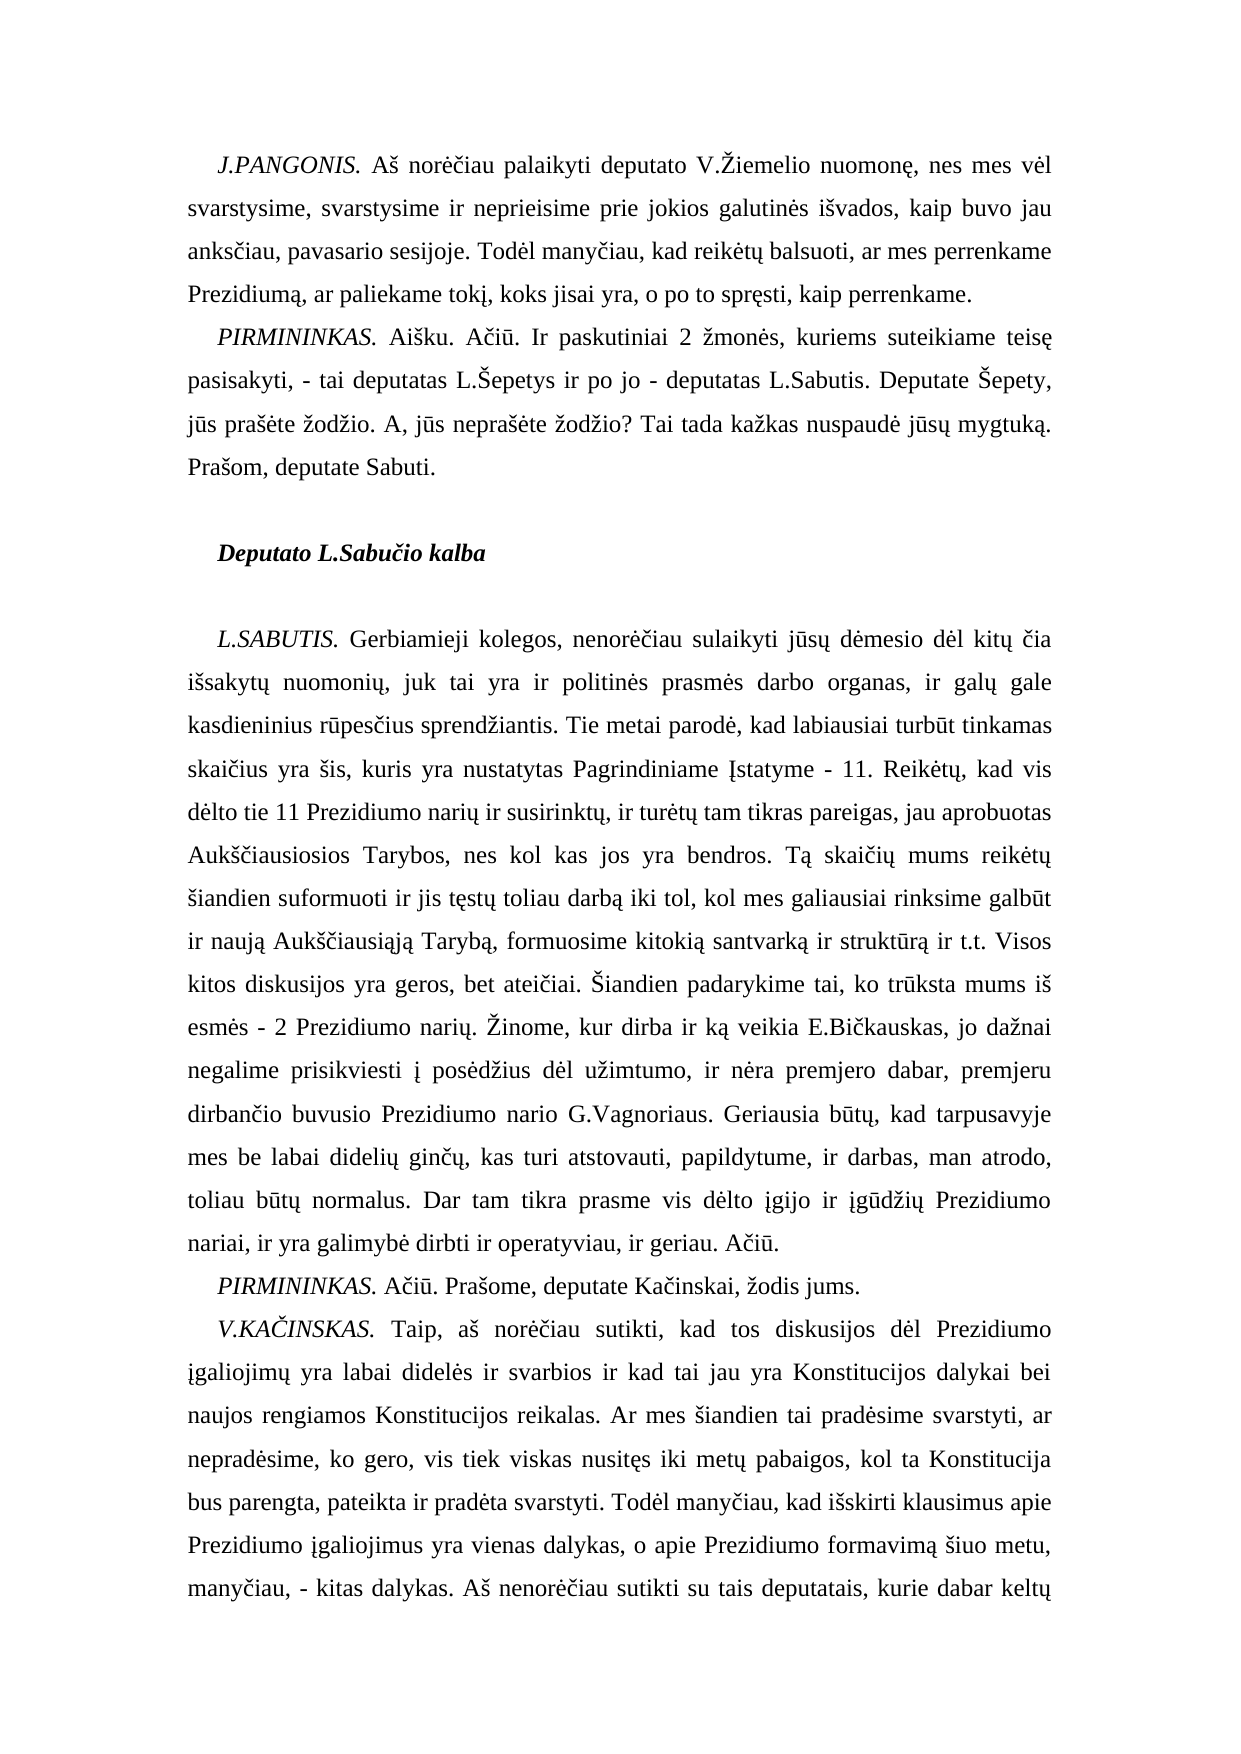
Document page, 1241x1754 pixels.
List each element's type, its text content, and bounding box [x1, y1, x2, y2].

text L.SABUTIS. Gerbiamieji kolegos, nenorėčiau sulaikyti jūsų dėmesio dėl kitų čia išsakytų nuomonių, juk tai yra ir politinės prasmės darbo organas, ir galų gale kasdieninius rūpesčius sprendžiantis. Tie metai parodė, kad labiausiai turbūt tinkamas skaičius yra šis, kuris yra nustatytas Pagrindiniame Įstatyme - 11. Reikėtų, kad vis dėlto tie 11 Prezidiumo narių ir susirinktų, ir turėtų tam tikras pareigas, jau aprobuotas Aukščiausiosios Tarybos, nes kol kas jos yra bendros. Tą skaičių mums reikėtų šiandien suformuoti ir jis tęstų toliau darbą iki tol, kol mes galiausiai rinksime galbūt ir naują Aukščiausiąją Tarybą, formuosime kitokią santvarką ir struktūrą ir t.t. Visos kitos diskusijos yra geros, bet ateičiai. Šiandien padarykime tai, ko trūksta mums iš esmės - 2 Prezidiumo narių. Žinome, kur dirba ir ką veikia E.Bičkauskas, jo dažnai negalime prisikviesti į posėdžius dėl užimtumo, ir nėra premjero dabar, premjeru dirbančio buvusio Prezidiumo nario G.Vagnoriaus. Geriausia būtų, kad tarpusavyje mes be labai didelių ginčų, kas turi atstovauti, papildytume, ir darbas, man atrodo, toliau būtų normalus. Dar tam tikra prasme vis dėlto įgijo ir įgūdžių Prezidiumo nariai, ir yra galimybė dirbti ir operatyviau, ir geriau. Ačiū. [187, 624, 1053, 1257]
text Deputato L.Sabučio kalba [187, 538, 1053, 567]
text J.PANGONIS. Aš norėčiau palaikyti deputato V.Žiemelio nuomonę, nes mes vėl svarstysime, svarstysime ir neprieisime prie jokios galutinės išvados, kaip buvo jau anksčiau, pavasario sesijoje. Todėl manyčiau, kad reikėtų balsuoti, ar mes perrenkame Prezidiumą, ar paliekame tokį, koks jisai yra, o po to spręsti, kaip perrenkame. [187, 150, 1053, 308]
text V.KAČINSKAS. Taip, aš norėčiau sutikti, kad tos diskusijos dėl Prezidiumo įgaliojimų yra labai didelės ir svarbios ir kad tai jau yra Konstitucijos dalykai bei naujos rengiamos Konstitucijos reikalas. Ar mes šiandien tai pradėsime svarstyti, ar nepradėsime, ko gero, vis tiek viskas nusitęs iki metų pabaigos, kol ta Konstitucija bus parengta, pateikta ir pradėta svarstyti. Todėl manyčiau, kad išskirti klausimus apie Prezidiumo įgaliojimus yra vienas dalykas, o apie Prezidiumo formavimą šiuo metu, manyčiau, - kitas dalykas. Aš nenorėčiau sutikti su tais deputatais, kurie dabar keltų [187, 1314, 1053, 1602]
text PIRMININKAS. Ačiū. Prašome, deputate Kačinskai, žodis jums. [187, 1271, 1053, 1300]
text PIRMININKAS. Aišku. Ačiū. Ir paskutiniai 2 žmonės, kuriems suteikiame teisę pasisakyti, - tai deputatas L.Šepetys ir po jo - deputatas L.Sabutis. Deputate Šepety, jūs prašėte žodžio. A, jūs neprašėte žodžio? Tai tada kažkas nuspaudė jūsų mygtuką. Prašom, deputate Sabuti. [187, 322, 1053, 481]
